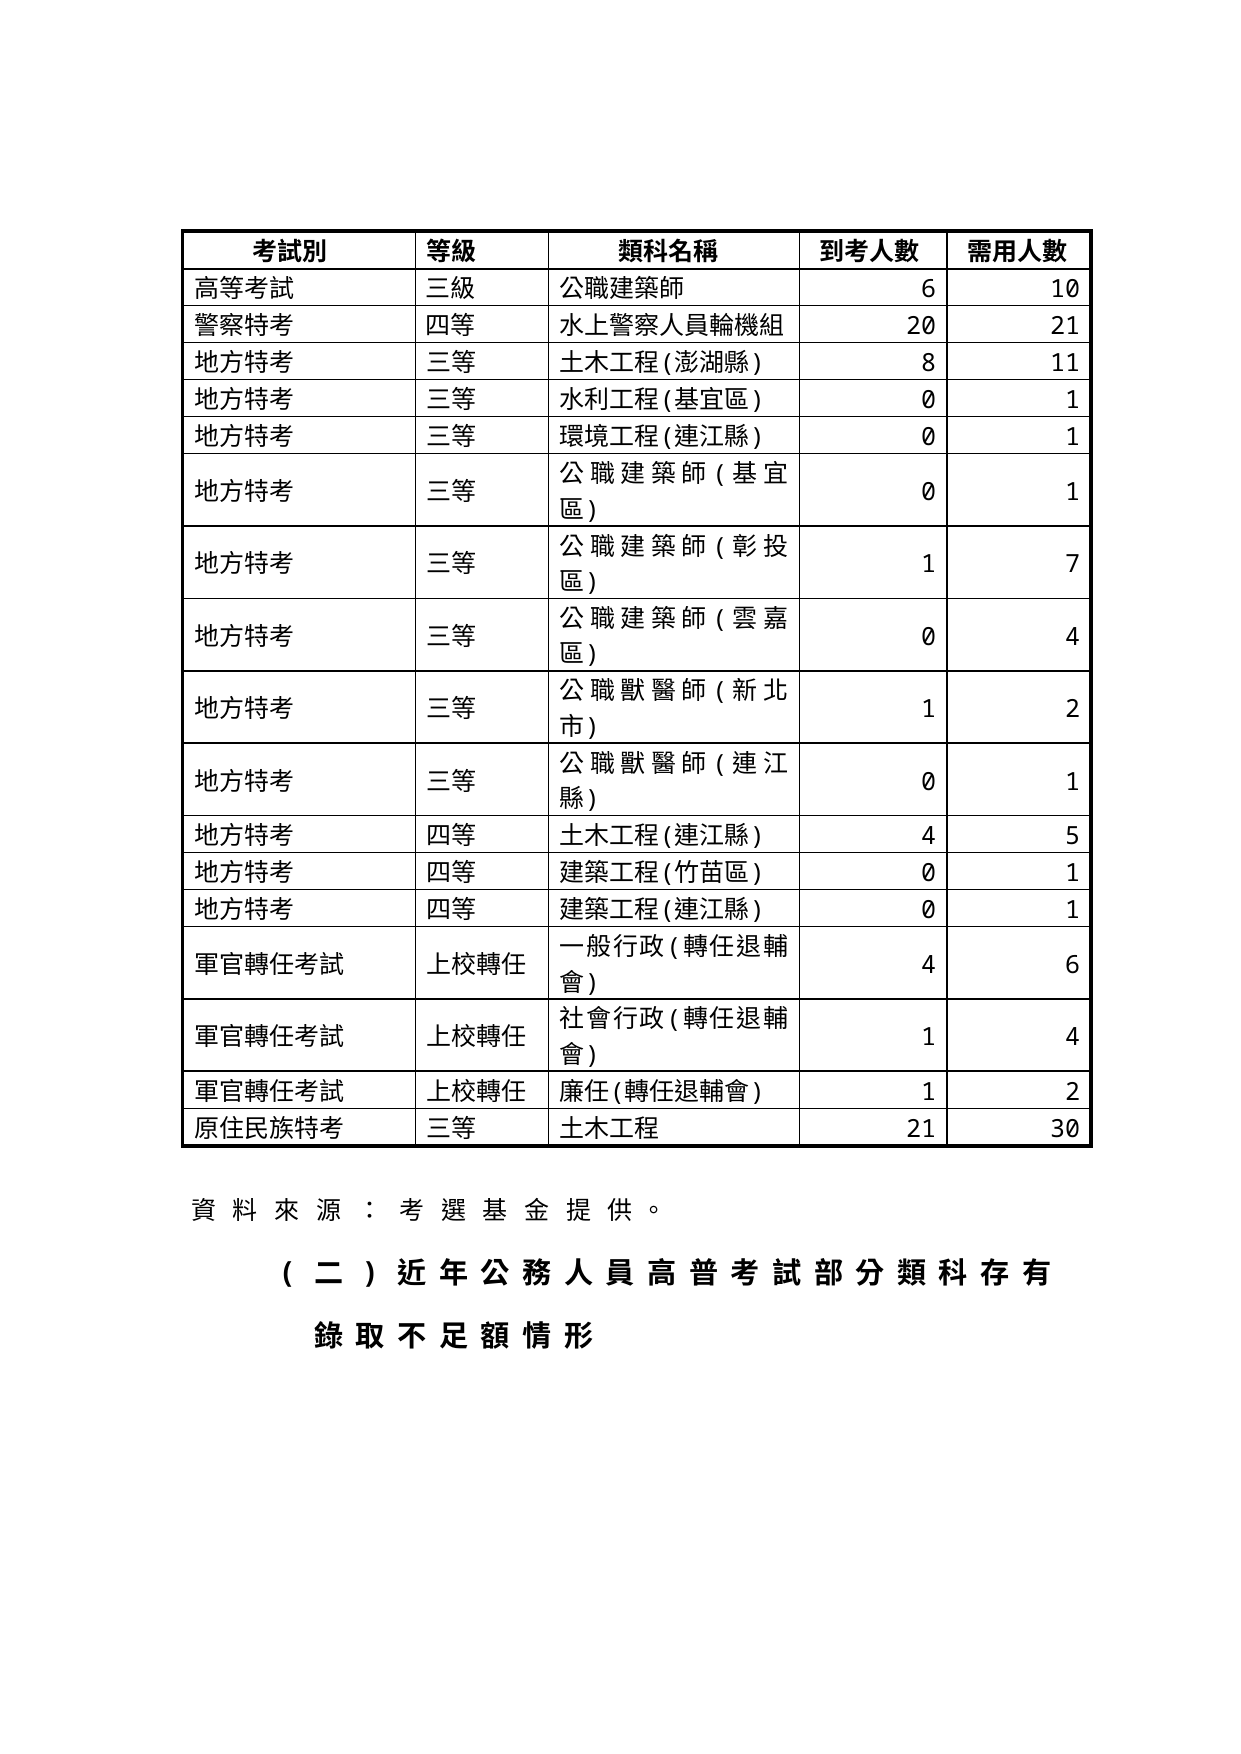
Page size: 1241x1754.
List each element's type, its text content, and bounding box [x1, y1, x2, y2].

table_cell 1 [948, 380, 1089, 416]
table_cell 地方特考 [184, 816, 415, 852]
table_header 到考人數 [800, 233, 946, 268]
table_header 類科名稱 [549, 233, 799, 268]
table_cell 公職獸醫師(連江縣) [549, 744, 799, 815]
table_cell 三等 [416, 672, 548, 742]
table_cell 三等 [416, 343, 548, 379]
table_cell 1 [800, 1072, 946, 1107]
table_cell 21 [800, 1109, 946, 1144]
table_cell 4 [800, 816, 946, 852]
table_cell 0 [800, 417, 946, 453]
table_cell 三等 [416, 380, 548, 416]
table_cell 上校轉任 [416, 927, 548, 998]
table_cell 三等 [416, 527, 548, 597]
table_cell 四等 [416, 816, 548, 852]
table_cell 1 [948, 853, 1089, 889]
table_cell 10 [948, 270, 1089, 305]
table_cell 地方特考 [184, 744, 415, 815]
table_cell 20 [800, 306, 946, 342]
table_cell 5 [948, 816, 1089, 852]
table_cell 0 [800, 853, 946, 889]
table_cell 地方特考 [184, 527, 415, 597]
table_cell 4 [948, 599, 1089, 670]
table_cell 0 [800, 599, 946, 670]
table_cell 1 [948, 417, 1089, 453]
table_cell 水利工程(基宜區) [549, 380, 799, 416]
table_cell 1 [948, 744, 1089, 815]
table_cell 軍官轉任考試 [184, 1072, 415, 1107]
table_cell 土木工程(連江縣) [549, 816, 799, 852]
table_cell 2 [948, 1072, 1089, 1107]
table_cell 上校轉任 [416, 1072, 548, 1107]
table_cell 土木工程(澎湖縣) [549, 343, 799, 379]
table_cell 上校轉任 [416, 1000, 548, 1070]
table_cell 地方特考 [184, 380, 415, 416]
text (二)近年公務人員高普考試部分類科存有錄取不足額情形 [242, 1229, 1058, 1354]
table_cell 三等 [416, 417, 548, 453]
table_cell 11 [948, 343, 1089, 379]
table_cell 21 [948, 306, 1089, 342]
table_cell 高等考試 [184, 270, 415, 305]
table_cell 7 [948, 527, 1089, 597]
table_cell 一般行政(轉任退輔會) [549, 927, 799, 998]
table_cell 土木工程 [549, 1109, 799, 1144]
table_cell 地方特考 [184, 454, 415, 525]
table_cell 四等 [416, 306, 548, 342]
table_cell 公職獸醫師(新北市) [549, 672, 799, 742]
table_cell 四等 [416, 890, 548, 926]
text 資料來源：考選基金提供。 [168, 1167, 1058, 1229]
table_cell 1 [800, 672, 946, 742]
table_cell 1 [800, 1000, 946, 1070]
table_cell 三等 [416, 1109, 548, 1144]
table_cell 0 [800, 890, 946, 926]
table_cell 三等 [416, 744, 548, 815]
table_cell 環境工程(連江縣) [549, 417, 799, 453]
table_cell 1 [948, 454, 1089, 525]
table_cell 三級 [416, 270, 548, 305]
table_cell 地方特考 [184, 853, 415, 889]
table_cell 地方特考 [184, 672, 415, 742]
table_cell 0 [800, 454, 946, 525]
table_cell 廉任(轉任退輔會) [549, 1072, 799, 1107]
table_cell 軍官轉任考試 [184, 927, 415, 998]
table_cell 1 [800, 527, 946, 597]
table_cell 地方特考 [184, 599, 415, 670]
table_cell 四等 [416, 853, 548, 889]
table_cell 公職建築師(雲嘉區) [549, 599, 799, 670]
table_cell 原住民族特考 [184, 1109, 415, 1144]
table_cell 地方特考 [184, 890, 415, 926]
table_cell 2 [948, 672, 1089, 742]
table_cell 社會行政(轉任退輔會) [549, 1000, 799, 1070]
table_cell 30 [948, 1109, 1089, 1144]
table_cell 建築工程(竹苗區) [549, 853, 799, 889]
table_cell 軍官轉任考試 [184, 1000, 415, 1070]
table_cell 0 [800, 744, 946, 815]
table_cell 警察特考 [184, 306, 415, 342]
table_cell 三等 [416, 599, 548, 670]
table_cell 1 [948, 890, 1089, 926]
table_cell 建築工程(連江縣) [549, 890, 799, 926]
table_header 需用人數 [948, 233, 1089, 268]
table_cell 0 [800, 380, 946, 416]
table_cell 公職建築師(彰投區) [549, 527, 799, 597]
table_cell 公職建築師(基宜區) [549, 454, 799, 525]
table_cell 水上警察人員輪機組 [549, 306, 799, 342]
table_cell 地方特考 [184, 343, 415, 379]
table_cell 公職建築師 [549, 270, 799, 305]
table_header 考試別 [184, 233, 415, 268]
table_cell 6 [800, 270, 946, 305]
table_header 等級 [416, 233, 548, 268]
table_cell 4 [948, 1000, 1089, 1070]
table_cell 8 [800, 343, 946, 379]
table_cell 6 [948, 927, 1089, 998]
table_cell 三等 [416, 454, 548, 525]
table_cell 4 [800, 927, 946, 998]
table_cell 地方特考 [184, 417, 415, 453]
